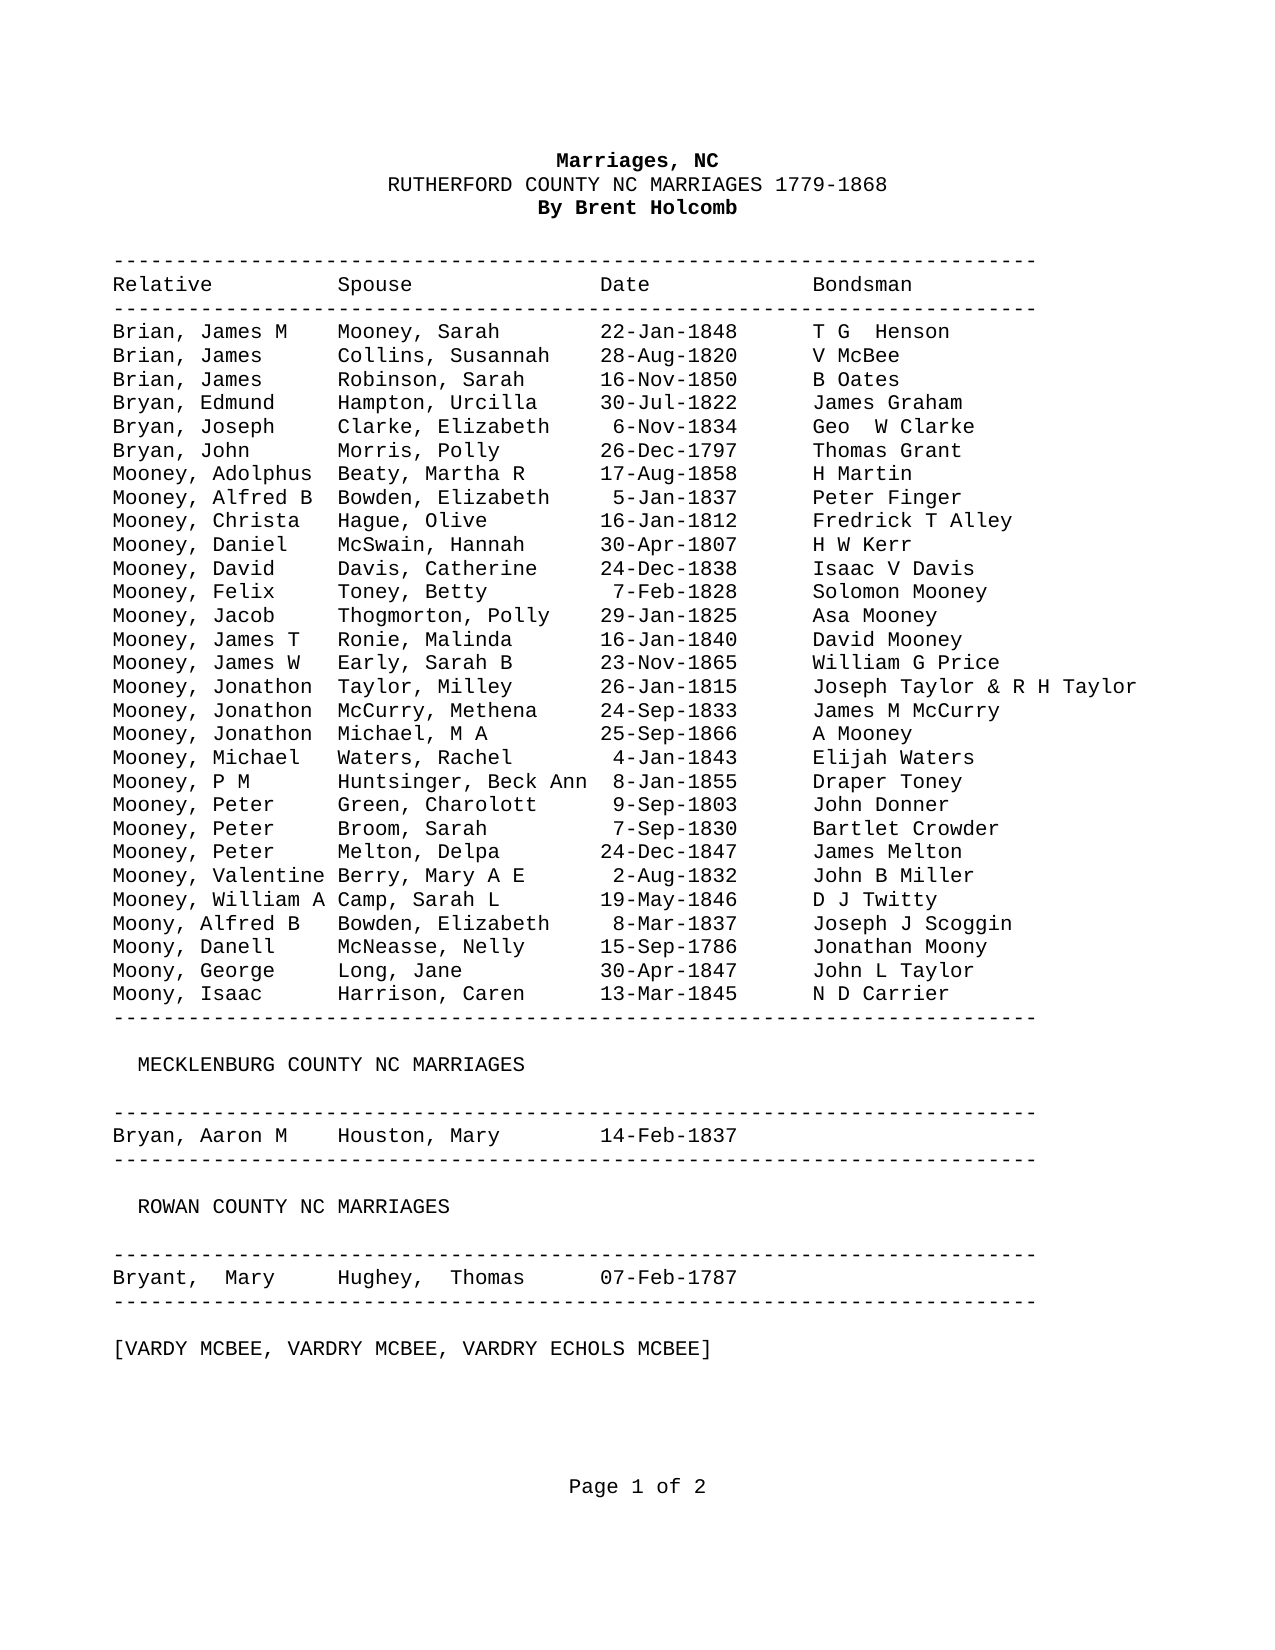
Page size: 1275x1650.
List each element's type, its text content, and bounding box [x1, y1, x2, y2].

text Mooney, Alfred B Bowden, Elizabeth 5-Jan-1837 Peter Finger [112, 487, 1162, 511]
text Moony, Alfred B Bowden, Elizabeth 8-Mar-1837 Joseph J Scoggin [112, 912, 1162, 936]
text Bryan, Aaron M Houston, Mary 14-Feb-1837 [112, 1125, 1162, 1149]
text Bryant, Mary Hughey, Thomas 07-Feb-1787 [112, 1267, 1162, 1291]
text -------------------------------------------------------------------------- [112, 298, 1162, 321]
text Moony, Isaac Harrison, Caren 13-Mar-1845 N D Carrier [112, 983, 1162, 1007]
text [VARDY MCBEE, VARDRY MCBEE, VARDRY ECHOLS MCBEE] [112, 1338, 1162, 1362]
text -------------------------------------------------------------------------- [112, 1102, 1162, 1125]
text Bryan, Joseph Clarke, Elizabeth 6-Nov-1834 Geo W Clarke [112, 416, 1162, 439]
text Mooney, Jonathon Taylor, Milley 26-Jan-1815 Joseph Taylor & R H Taylor [112, 676, 1162, 700]
text -------------------------------------------------------------------------- [112, 1007, 1162, 1031]
text -------------------------------------------------------------------------- [112, 1291, 1162, 1314]
text Relative Spouse Date Bondsman [112, 274, 1162, 298]
text -------------------------------------------------------------------------- [112, 250, 1162, 274]
text MECKLENBURG COUNTY NC MARRIAGES [112, 1054, 1162, 1078]
text Mooney, David Davis, Catherine 24-Dec-1838 Isaac V Davis [112, 558, 1162, 581]
text Mooney, William A Camp, Sarah L 19-May-1846 D J Twitty [112, 889, 1162, 912]
text Moony, George Long, Jane 30-Apr-1847 John L Taylor [112, 960, 1162, 983]
text Brian, James Collins, Susannah 28-Aug-1820 V McBee [112, 345, 1162, 369]
text -------------------------------------------------------------------------- [112, 1149, 1162, 1173]
text Mooney, Jonathon McCurry, Methena 24-Sep-1833 James M McCurry [112, 700, 1162, 723]
text Mooney, Jonathon Michael, M A 25-Sep-1866 A Mooney [112, 723, 1162, 747]
text Mooney, Peter Broom, Sarah 7-Sep-1830 Bartlet Crowder [112, 818, 1162, 842]
text Mooney, Felix Toney, Betty 7-Feb-1828 Solomon Mooney [112, 581, 1162, 605]
text Mooney, Valentine Berry, Mary A E 2-Aug-1832 John B Miller [112, 865, 1162, 889]
text Mooney, P M Huntsinger, Beck Ann 8-Jan-1855 Draper Toney [112, 771, 1162, 794]
text ROWAN COUNTY NC MARRIAGES [112, 1196, 1162, 1220]
text Mooney, James T Ronie, Malinda 16-Jan-1840 David Mooney [112, 629, 1162, 652]
text Moony, Danell McNeasse, Nelly 15-Sep-1786 Jonathan Moony [112, 936, 1162, 960]
text Mooney, James W Early, Sarah B 23-Nov-1865 William G Price [112, 652, 1162, 676]
text Mooney, Christa Hague, Olive 16-Jan-1812 Fredrick T Alley [112, 511, 1162, 534]
text Mooney, Peter Green, Charolott 9-Sep-1803 John Donner [112, 794, 1162, 818]
text -------------------------------------------------------------------------- [112, 1243, 1162, 1267]
text Bryan, John Morris, Polly 26-Dec-1797 Thomas Grant [112, 439, 1162, 463]
text Mooney, Jacob Thogmorton, Polly 29-Jan-1825 Asa Mooney [112, 605, 1162, 629]
text Mooney, Michael Waters, Rachel 4-Jan-1843 Elijah Waters [112, 747, 1162, 771]
text Mooney, Adolphus Beaty, Martha R 17-Aug-1858 H Martin [112, 463, 1162, 487]
text Mooney, Peter Melton, Delpa 24-Dec-1847 James Melton [112, 842, 1162, 865]
text Mooney, Daniel McSwain, Hannah 30-Apr-1807 H W Kerr [112, 534, 1162, 558]
text Brian, James Robinson, Sarah 16-Nov-1850 B Oates [112, 369, 1162, 392]
text Bryan, Edmund Hampton, Urcilla 30-Jul-1822 James Graham [112, 392, 1162, 416]
text Brian, James M Mooney, Sarah 22-Jan-1848 T G Henson [112, 321, 1162, 345]
